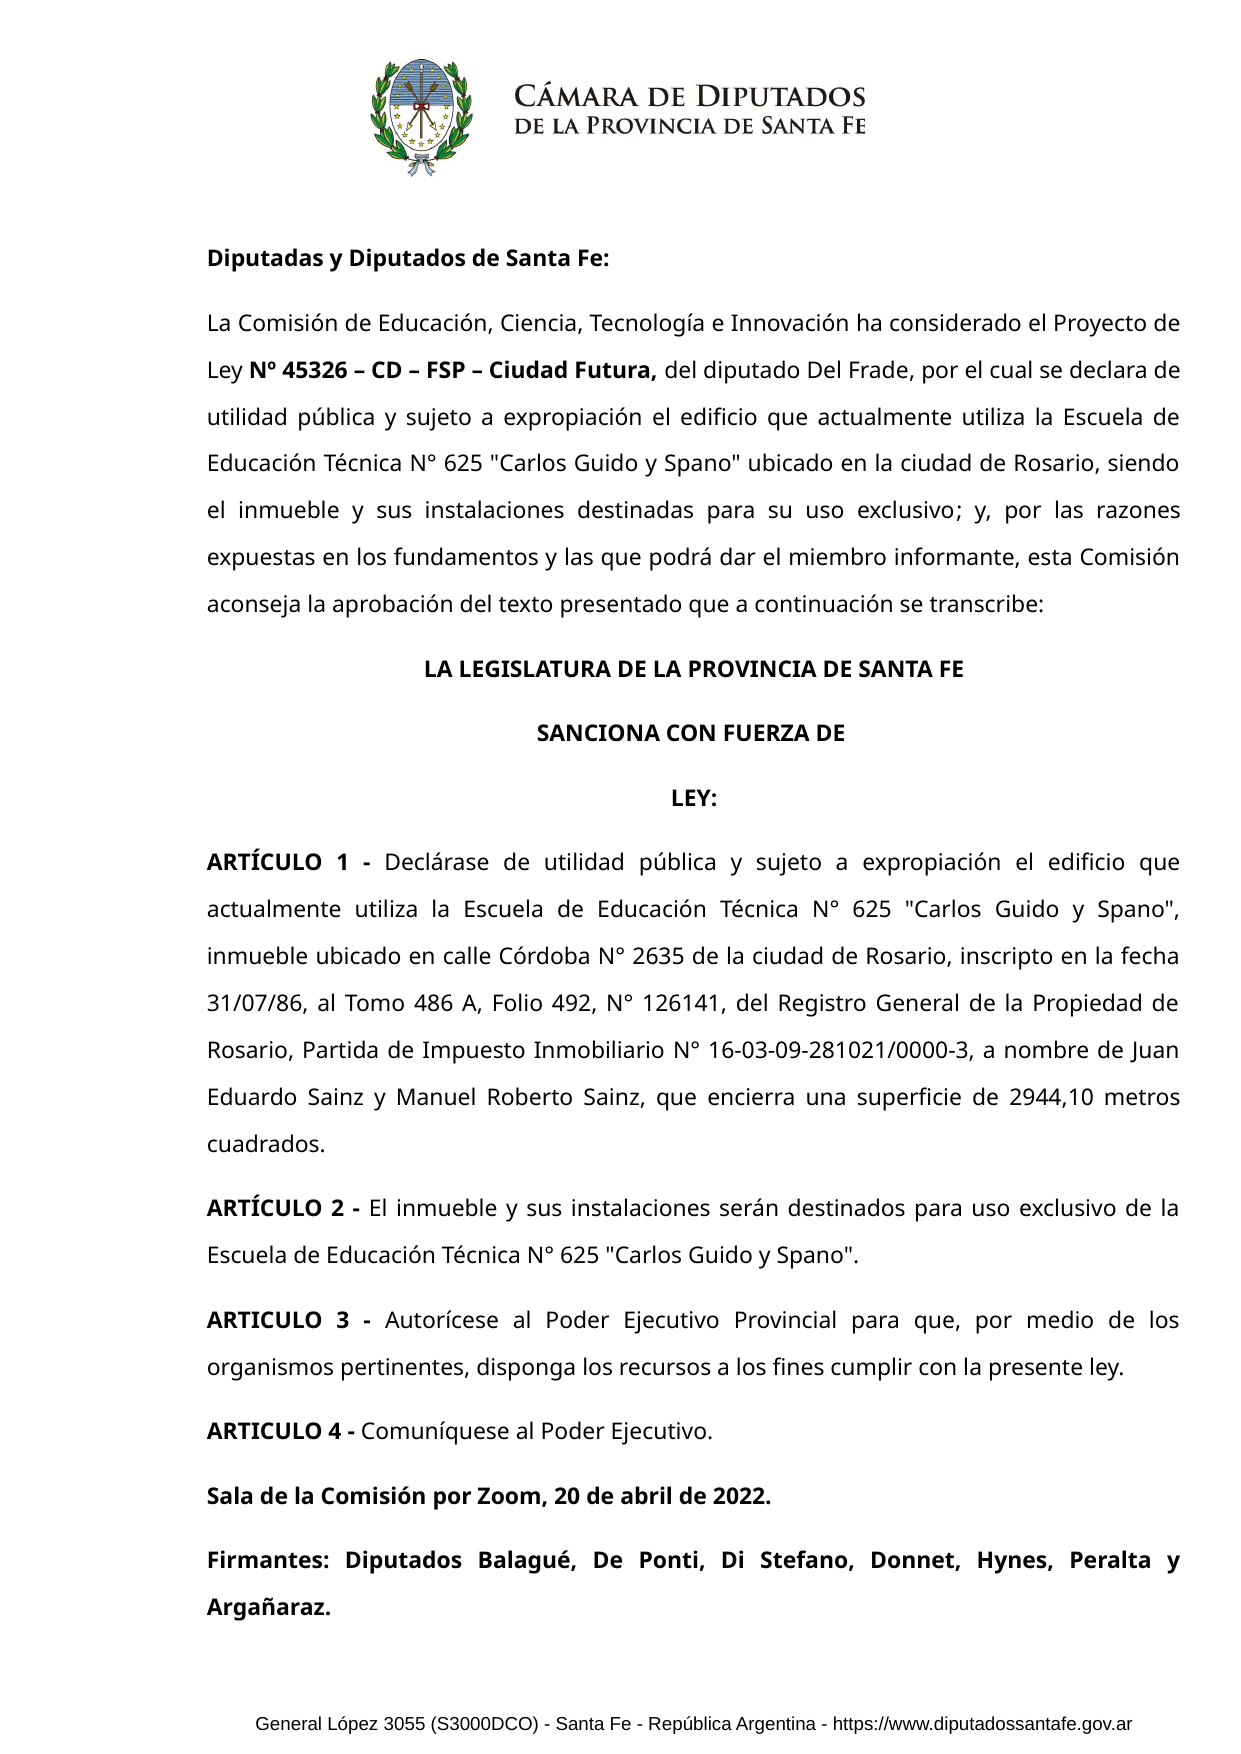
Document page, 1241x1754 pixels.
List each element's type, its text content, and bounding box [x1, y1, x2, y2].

text Firmantes: Diputados Balagué, De Ponti, Di Stefano, Donnet, Hynes, Peralta y Argañaraz. [207, 1544, 1181, 1622]
text La Comisión de Educación, Ciencia, Tecnología e Innovación ha considerado el Proyecto de Ley Nº 45326 – CD – FSP – Ciudad Futura, del diputado Del Frade, por el cual se declara de utilidad pública y sujeto a expropiación el edificio que actualmente utiliza la Escuela de Educación Técnica N° 625 "Carlos Guido y Spano" ubicado en la ciudad de Rosario, siendo el inmueble y sus instalaciones destinadas para su uso exclusivo; y, por las razones expuestas en los fundamentos y las que podrá dar el miembro informante, esta Comisión aconseja la aprobación del texto presentado que a continuación se transcribe: [207, 307, 1181, 619]
text LEY: [207, 782, 1181, 813]
text Diputadas y Diputados de Santa Fe: [207, 242, 1181, 273]
text ARTICULO 4 - Comuníquese al Poder Ejecutivo. [207, 1415, 1181, 1446]
text ARTICULO 3 - Autorícese al Poder Ejecutivo Provincial para que, por medio de los organismos pertinentes, disponga los recursos a los fines cumplir con la presente ley. [207, 1304, 1181, 1382]
text LA LEGISLATURA DE LA PROVINCIA DE SANTA FE [207, 653, 1181, 684]
text ARTÍCULO 1 - Declárase de utilidad pública y sujeto a expropiación el edificio que actualmente utiliza la Escuela de Educación Técnica N° 625 "Carlos Guido y Spano", inmueble ubicado en calle Córdoba N° 2635 de la ciudad de Rosario, inscripto en la fecha 31/07/86, al Tomo 486 A, Folio 492, N° 126141, del Registro General de la Propiedad de Rosario, Partida de Impuesto Inmobiliario N° 16-03-09-281021/0000-3, a nombre de Juan Eduardo Sainz y Manuel Roberto Sainz, que encierra una superficie de 2944,10 metros cuadrados. [207, 846, 1181, 1159]
picture [370, 59, 866, 181]
text SANCIONA CON FUERZA DE [207, 717, 1181, 748]
text Sala de la Comisión por Zoom, 20 de abril de 2022. [207, 1480, 1181, 1511]
text ARTÍCULO 2 - El inmueble y sus instalaciones serán destinados para uso exclusivo de la Escuela de Educación Técnica N° 625 "Carlos Guido y Spano". [207, 1192, 1181, 1270]
